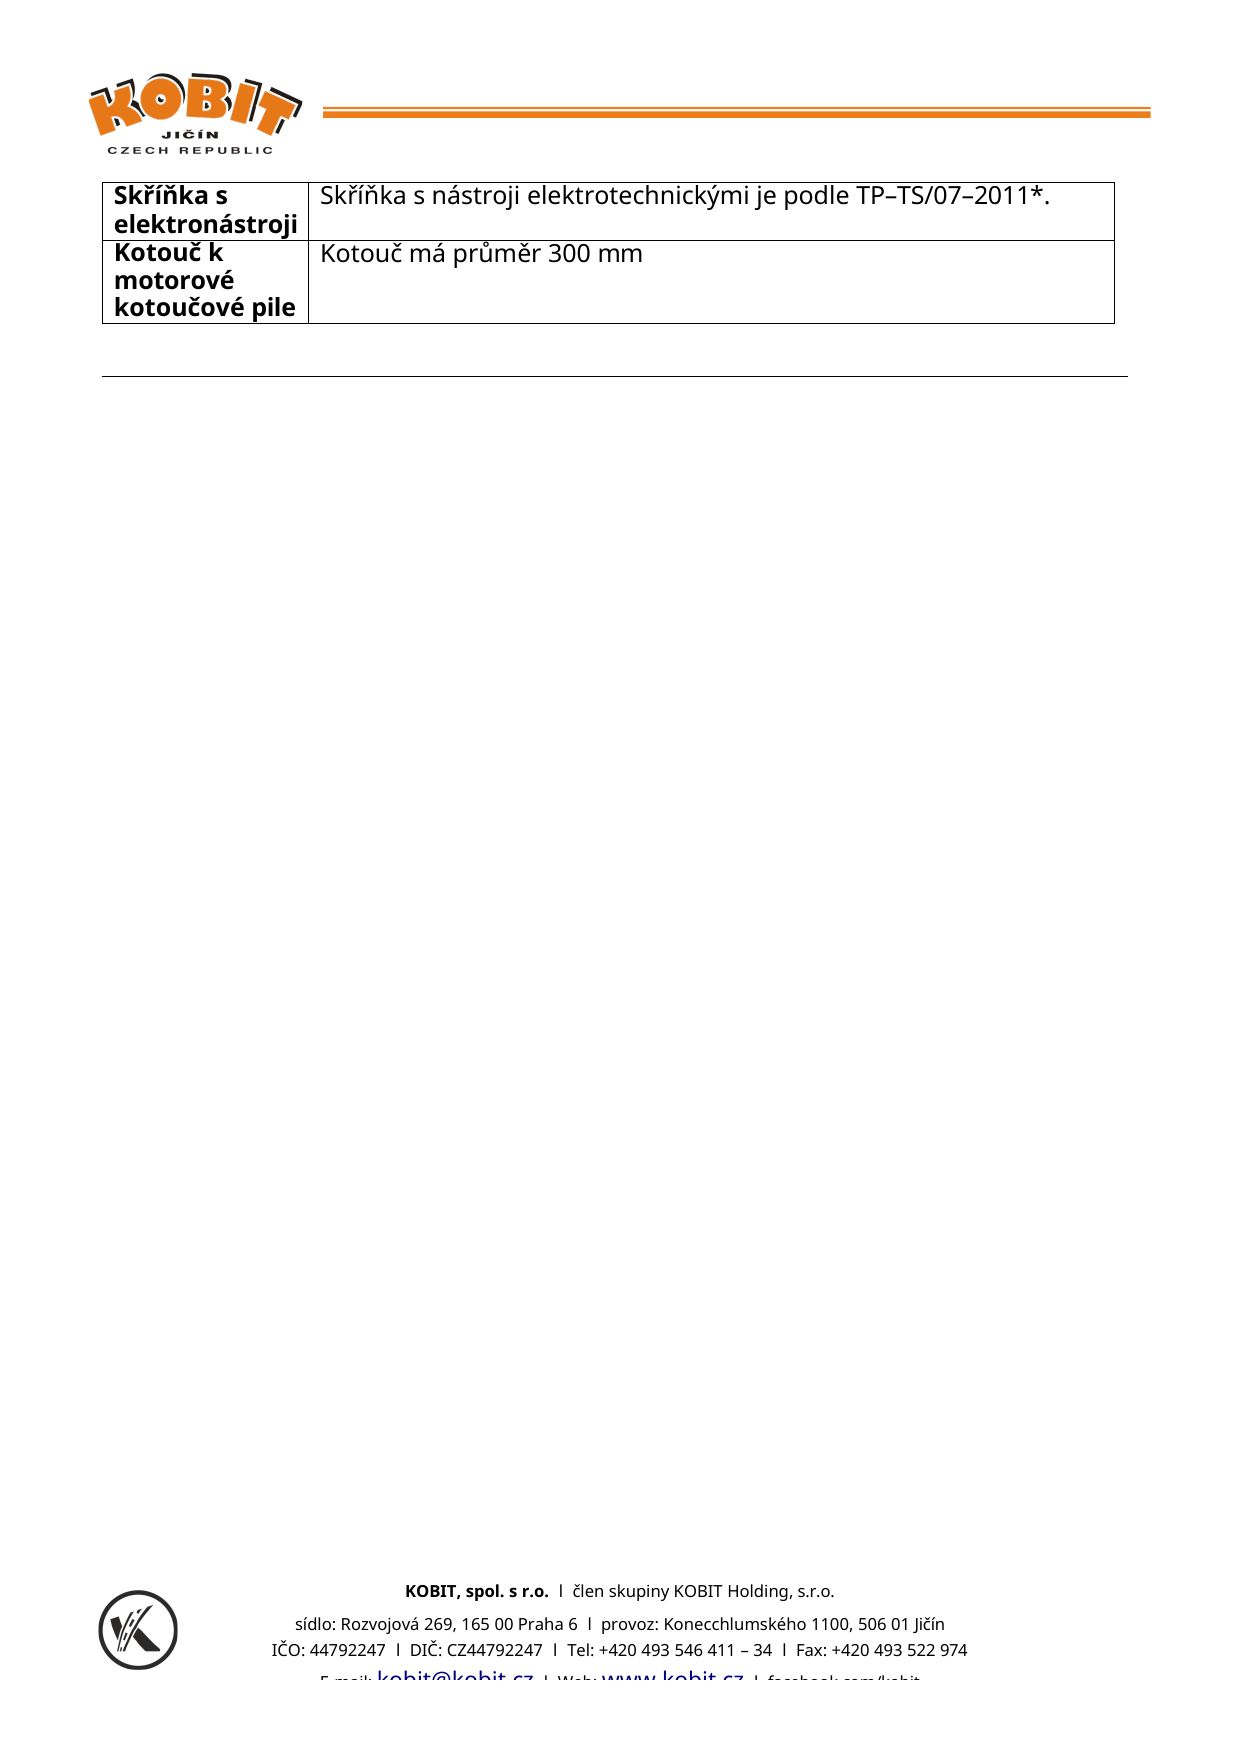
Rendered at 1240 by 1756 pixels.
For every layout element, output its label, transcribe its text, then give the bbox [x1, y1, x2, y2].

table_cell Skříňka s nástroji elektrotechnickými je podle TP–TS/07–2011*. [309, 183, 1114, 240]
table_cell Kotouč má průměr 300 mm [309, 241, 1114, 323]
table_cell Kotouč k motorové kotoučové pile [103, 241, 308, 323]
table_cell Skříňka s elektronástroji [103, 183, 308, 240]
